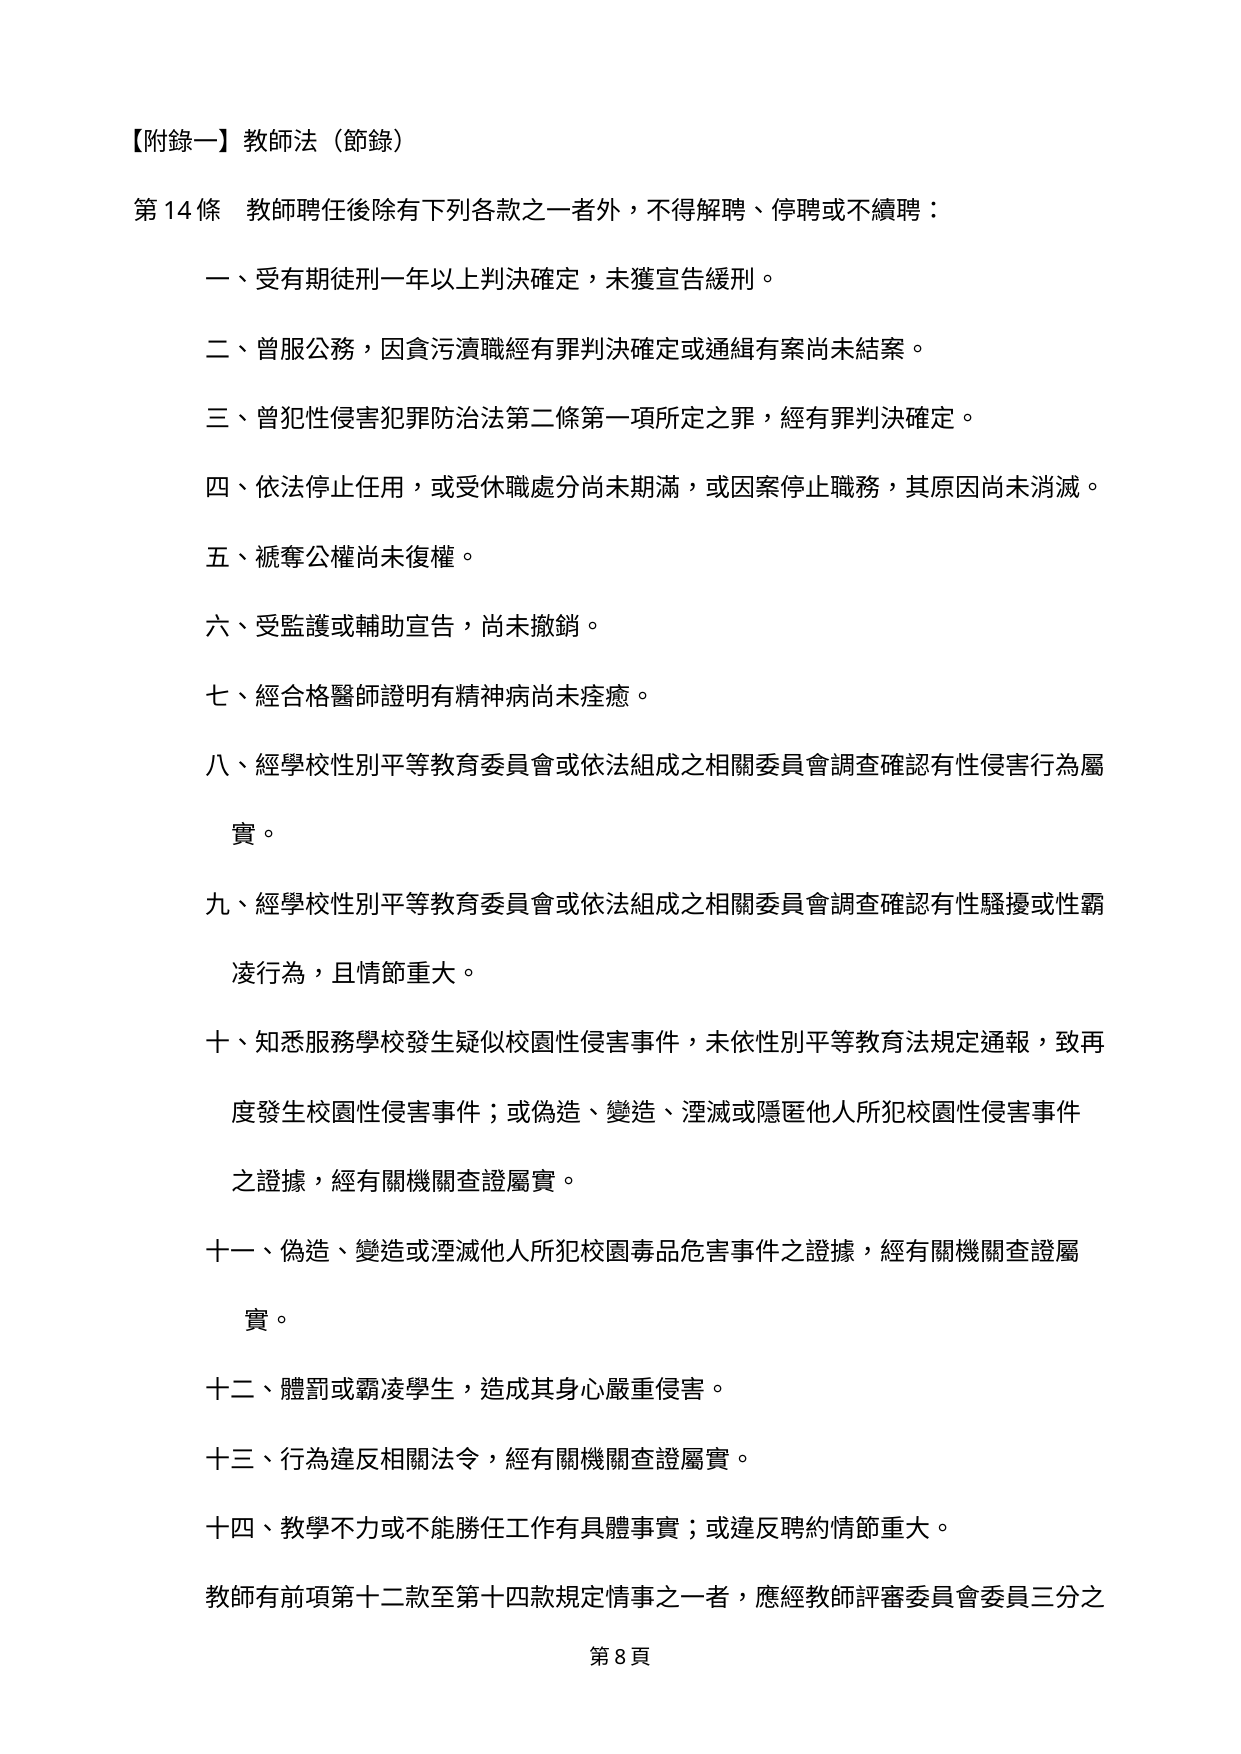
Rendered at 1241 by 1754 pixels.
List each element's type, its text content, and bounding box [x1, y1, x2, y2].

text 度發生校園性侵害事件；或偽造、變造、湮滅或隱匿他人所犯校園性侵害事件 [206, 1076, 1122, 1145]
text 十、知悉服務學校發生疑似校園性侵害事件，未依性別平等教育法規定通報，致再 [206, 1006, 1122, 1076]
text 二、曾服公務，因貪污瀆職經有罪判決確定或通緝有案尚未結案。 [206, 312, 1122, 382]
text 三、曾犯性侵害犯罪防治法第二條第一項所定之罪，經有罪判決確定。 [206, 382, 1122, 451]
text 十四、教學不力或不能勝任工作有具體事實；或違反聘約情節重大。 [206, 1492, 1122, 1561]
text 六、受監護或輔助宣告，尚未撤銷。 [206, 590, 1122, 659]
text 之證據，經有關機關查證屬實。 [206, 1145, 1122, 1214]
text 實。 [206, 1284, 1122, 1353]
text 凌行為，且情節重大。 [206, 937, 1122, 1006]
text 第14條 教師聘任後除有下列各款之一者外，不得解聘、停聘或不續聘： [118, 174, 1122, 243]
text 教師有前項第十二款至第十四款規定情事之一者，應經教師評審委員會委員三分之 [206, 1561, 1122, 1631]
text 十三、行為違反相關法令，經有關機關查證屬實。 [206, 1422, 1122, 1492]
text 十一、偽造、變造或湮滅他人所犯校園毒品危害事件之證據，經有關機關查證屬 [206, 1214, 1122, 1284]
text 【附錄一】教師法（節錄） [118, 104, 1122, 174]
text 七、經合格醫師證明有精神病尚未痊癒。 [206, 659, 1122, 729]
text 十二、體罰或霸凌學生，造成其身心嚴重侵害。 [206, 1353, 1122, 1422]
text 一、受有期徒刑一年以上判決確定，未獲宣告緩刑。 [206, 243, 1122, 312]
text 九、經學校性別平等教育委員會或依法組成之相關委員會調查確認有性騷擾或性霸 [206, 867, 1122, 937]
text 四、依法停止任用，或受休職處分尚未期滿，或因案停止職務，其原因尚未消滅。 [206, 451, 1122, 521]
text 五、褫奪公權尚未復權。 [206, 521, 1122, 590]
text 八、經學校性別平等教育委員會或依法組成之相關委員會調查確認有性侵害行為屬 [206, 729, 1122, 798]
text 實。 [206, 798, 1122, 867]
